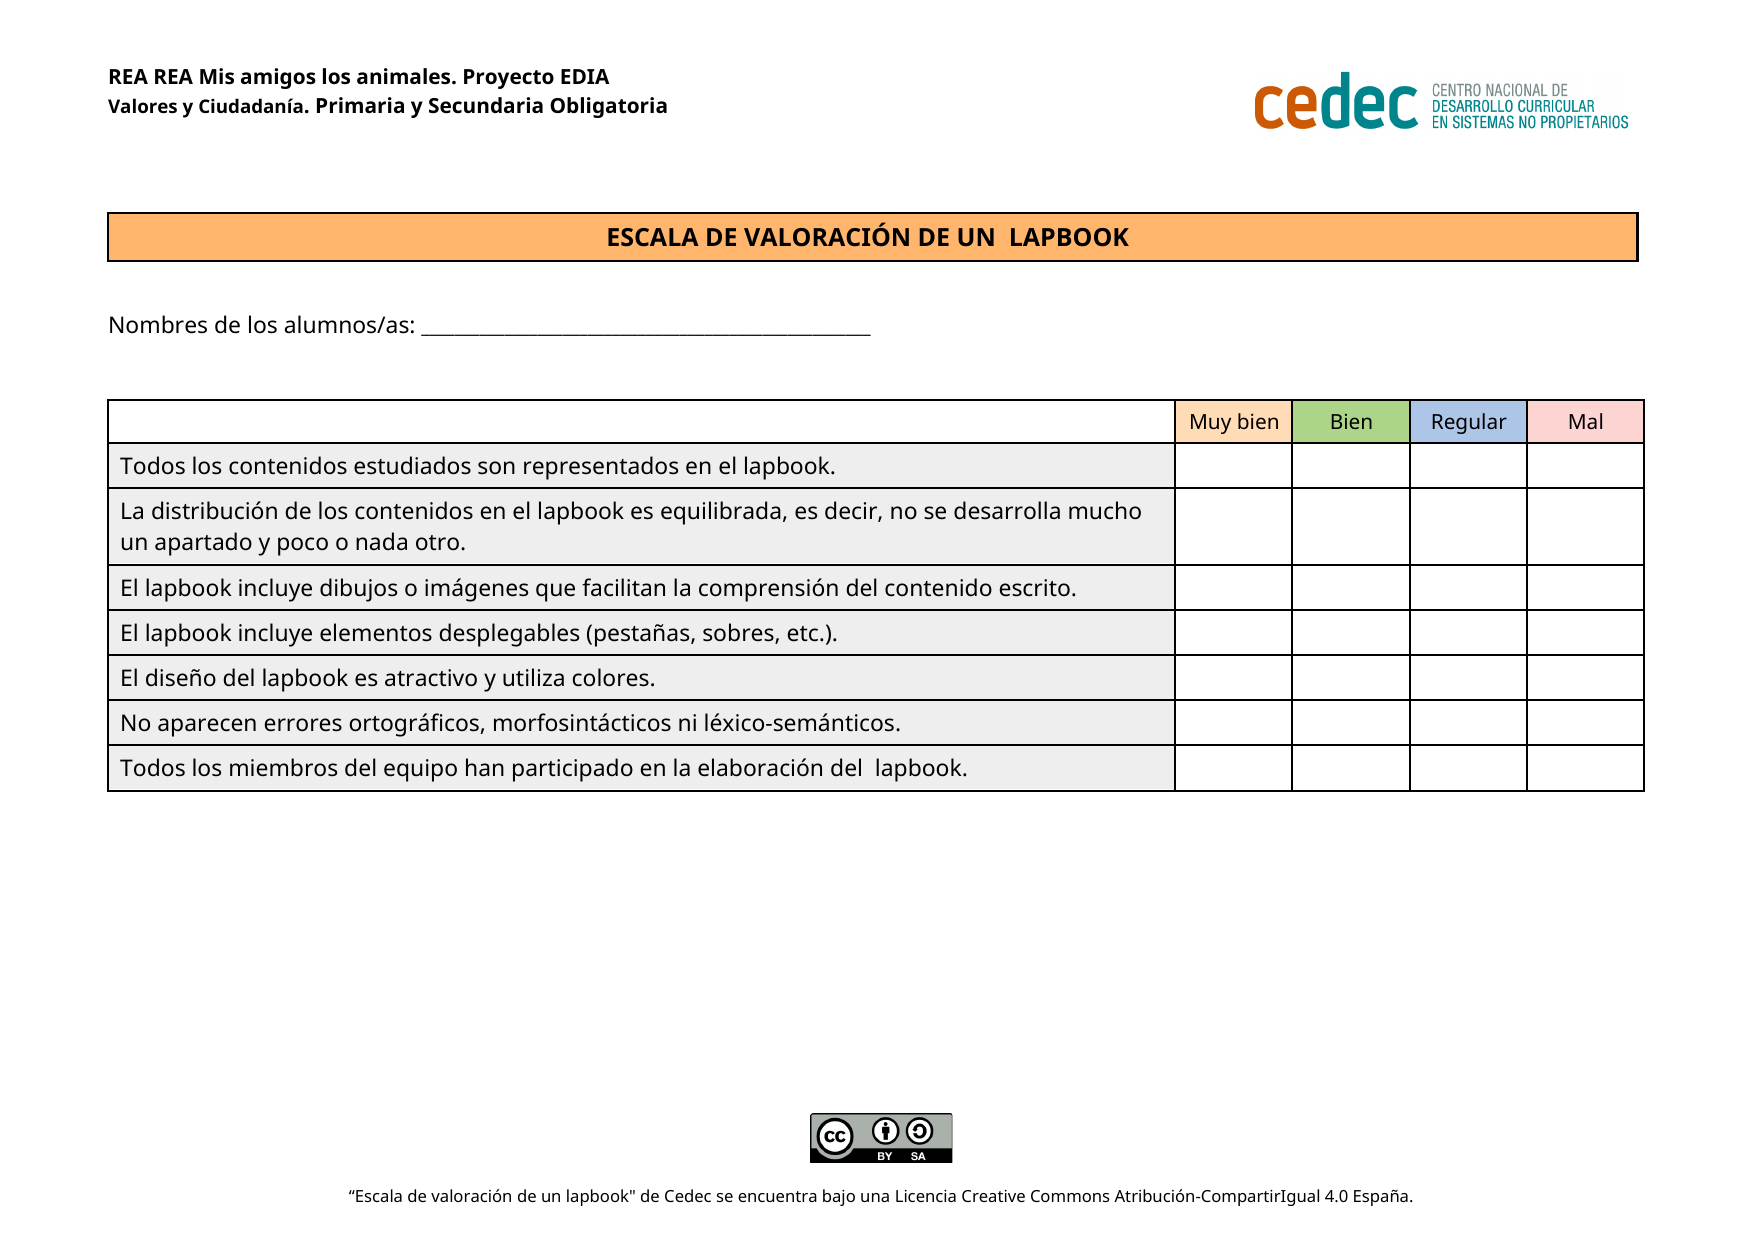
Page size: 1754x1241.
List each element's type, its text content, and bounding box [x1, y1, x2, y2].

picture [810, 1113, 953, 1163]
table_header Bien [1293, 401, 1409, 442]
table_cell [1411, 746, 1526, 789]
table_cell [1176, 611, 1291, 654]
table_cell [1293, 701, 1409, 744]
table_cell [1528, 489, 1643, 563]
table_cell [1293, 444, 1409, 487]
table_header Mal [1528, 401, 1643, 442]
table_cell [1176, 444, 1291, 487]
table_cell [1293, 489, 1409, 563]
picture [1252, 70, 1637, 139]
table_cell [1293, 611, 1409, 654]
table_header [109, 401, 1174, 442]
table_header ESCALA DE VALORACIÓN DE UN LAPBOOK [109, 214, 1636, 260]
table_cell [1176, 566, 1291, 609]
table_cell El lapbook incluye elementos desplegables (pestañas, sobres, etc.). [109, 611, 1174, 654]
table_cell [1176, 746, 1291, 789]
table_cell [1411, 489, 1526, 563]
table_cell [1528, 444, 1643, 487]
table_cell El diseño del lapbook es atractivo y utiliza colores. [109, 656, 1174, 699]
table_cell [1528, 746, 1643, 789]
table_cell No aparecen errores ortográficos, morfosintácticos ni léxico-semánticos. [109, 701, 1174, 744]
table_cell El lapbook incluye dibujos o imágenes que facilitan la comprensión del contenido escrito. [109, 566, 1174, 609]
table_cell La distribución de los contenidos en el lapbook es equilibrada, es decir, no se desarrolla mucho un apartado y poco o nada otro. [109, 489, 1174, 563]
table_cell Todos los contenidos estudiados son representados en el lapbook. [109, 444, 1174, 487]
text Nombres de los alumnos/as: ______________________________________________________ [108, 309, 1655, 340]
table_header Muy bien [1176, 401, 1291, 442]
table_header Regular [1411, 401, 1526, 442]
table_cell [1293, 746, 1409, 789]
table_cell [1176, 489, 1291, 563]
table_cell Todos los miembros del equipo han participado en la elaboración del lapbook. [109, 746, 1174, 789]
table_cell [1528, 611, 1643, 654]
table_cell [1528, 701, 1643, 744]
table_cell [1411, 566, 1526, 609]
table_cell [1176, 701, 1291, 744]
table_cell [1411, 701, 1526, 744]
table_cell [1293, 566, 1409, 609]
table_cell [1411, 611, 1526, 654]
table_cell [1528, 566, 1643, 609]
table_cell [1176, 656, 1291, 699]
table_cell [1411, 656, 1526, 699]
table_cell [1528, 656, 1643, 699]
table_cell [1293, 656, 1409, 699]
table_cell [1411, 444, 1526, 487]
